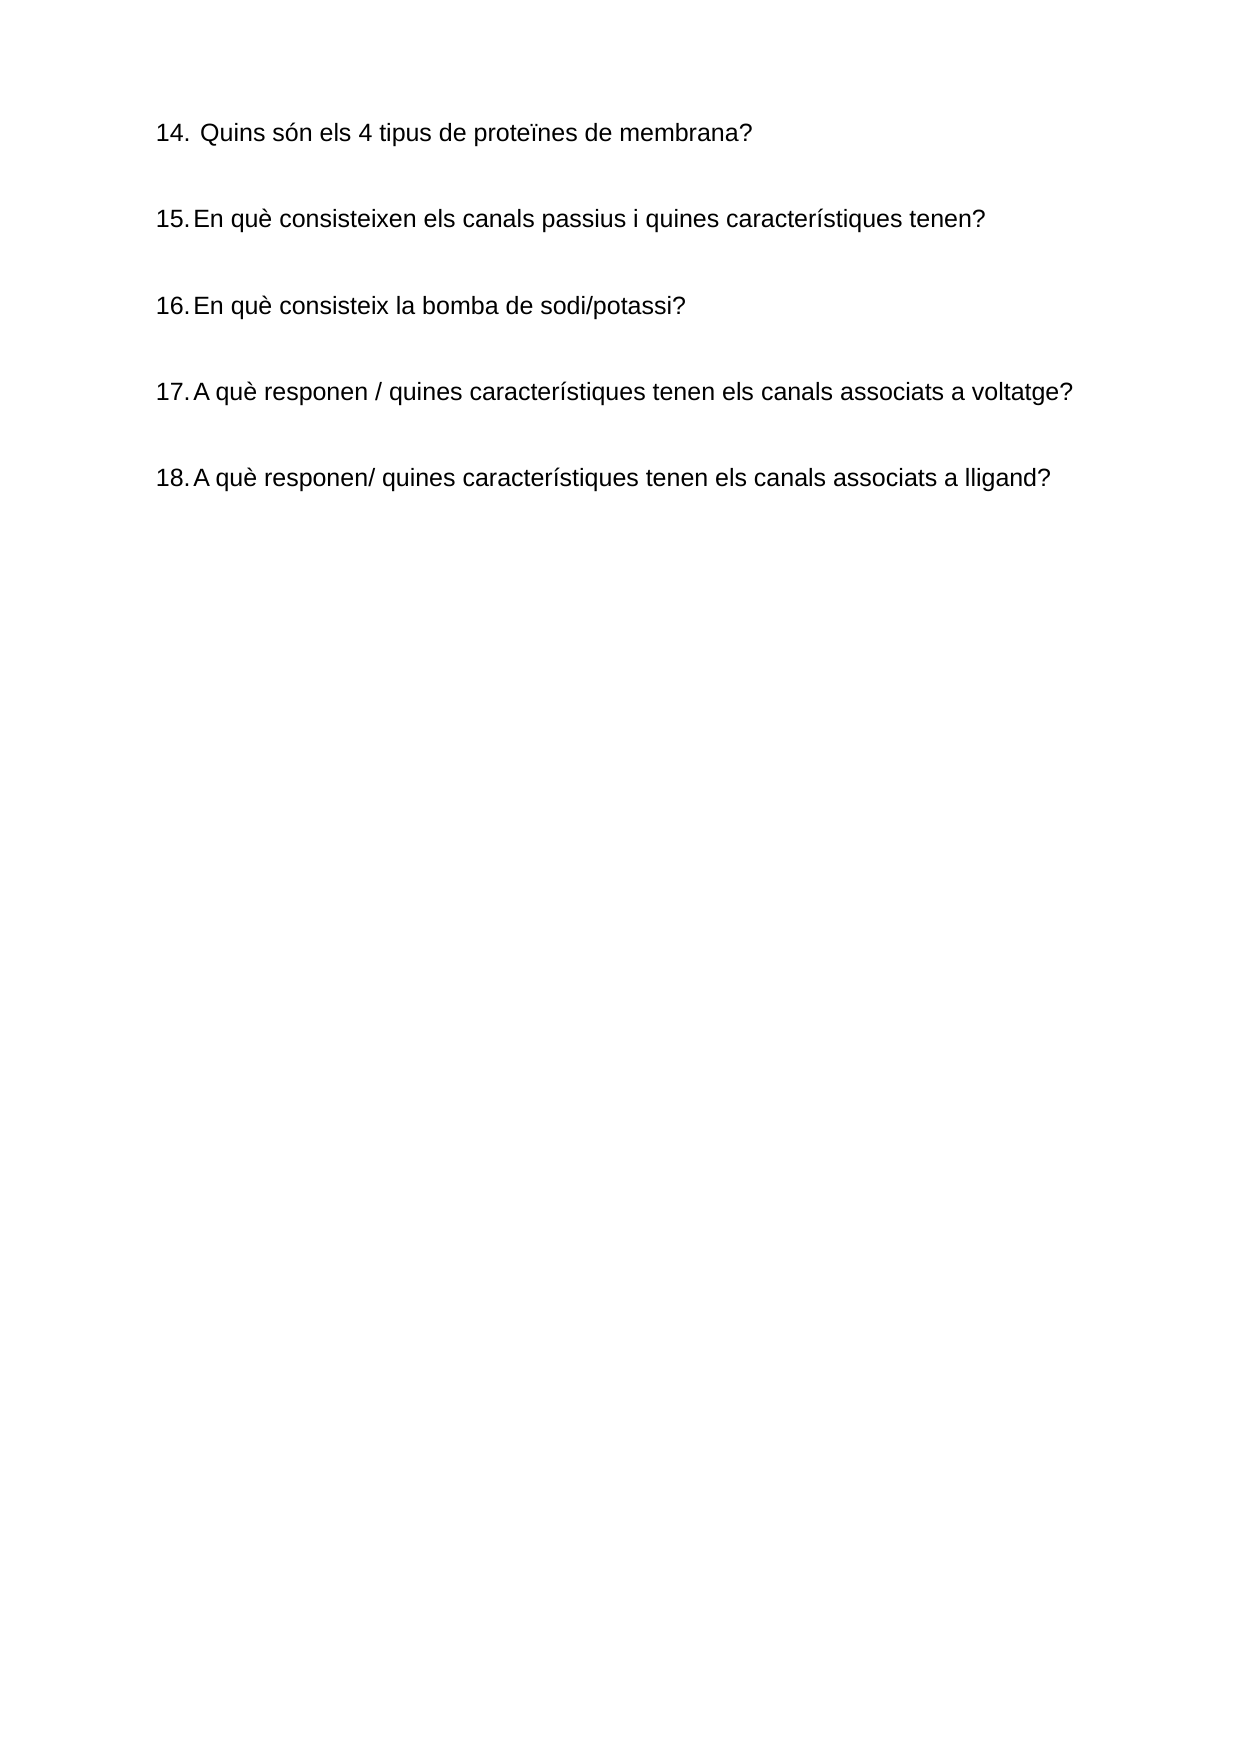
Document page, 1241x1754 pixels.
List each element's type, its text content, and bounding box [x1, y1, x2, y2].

list A què responen / quines característiques tenen els canals associats a voltatge? [156, 377, 1122, 406]
list En què consisteixen els canals passius i quines característiques tenen? [156, 204, 1122, 233]
list En què consisteix la bomba de sodi/potassi? [156, 291, 1122, 319]
list A què responen/ quines característiques tenen els canals associats a lligand? [156, 463, 1122, 492]
list Quins són els 4 tipus de proteïnes de membrana? [156, 118, 1122, 147]
